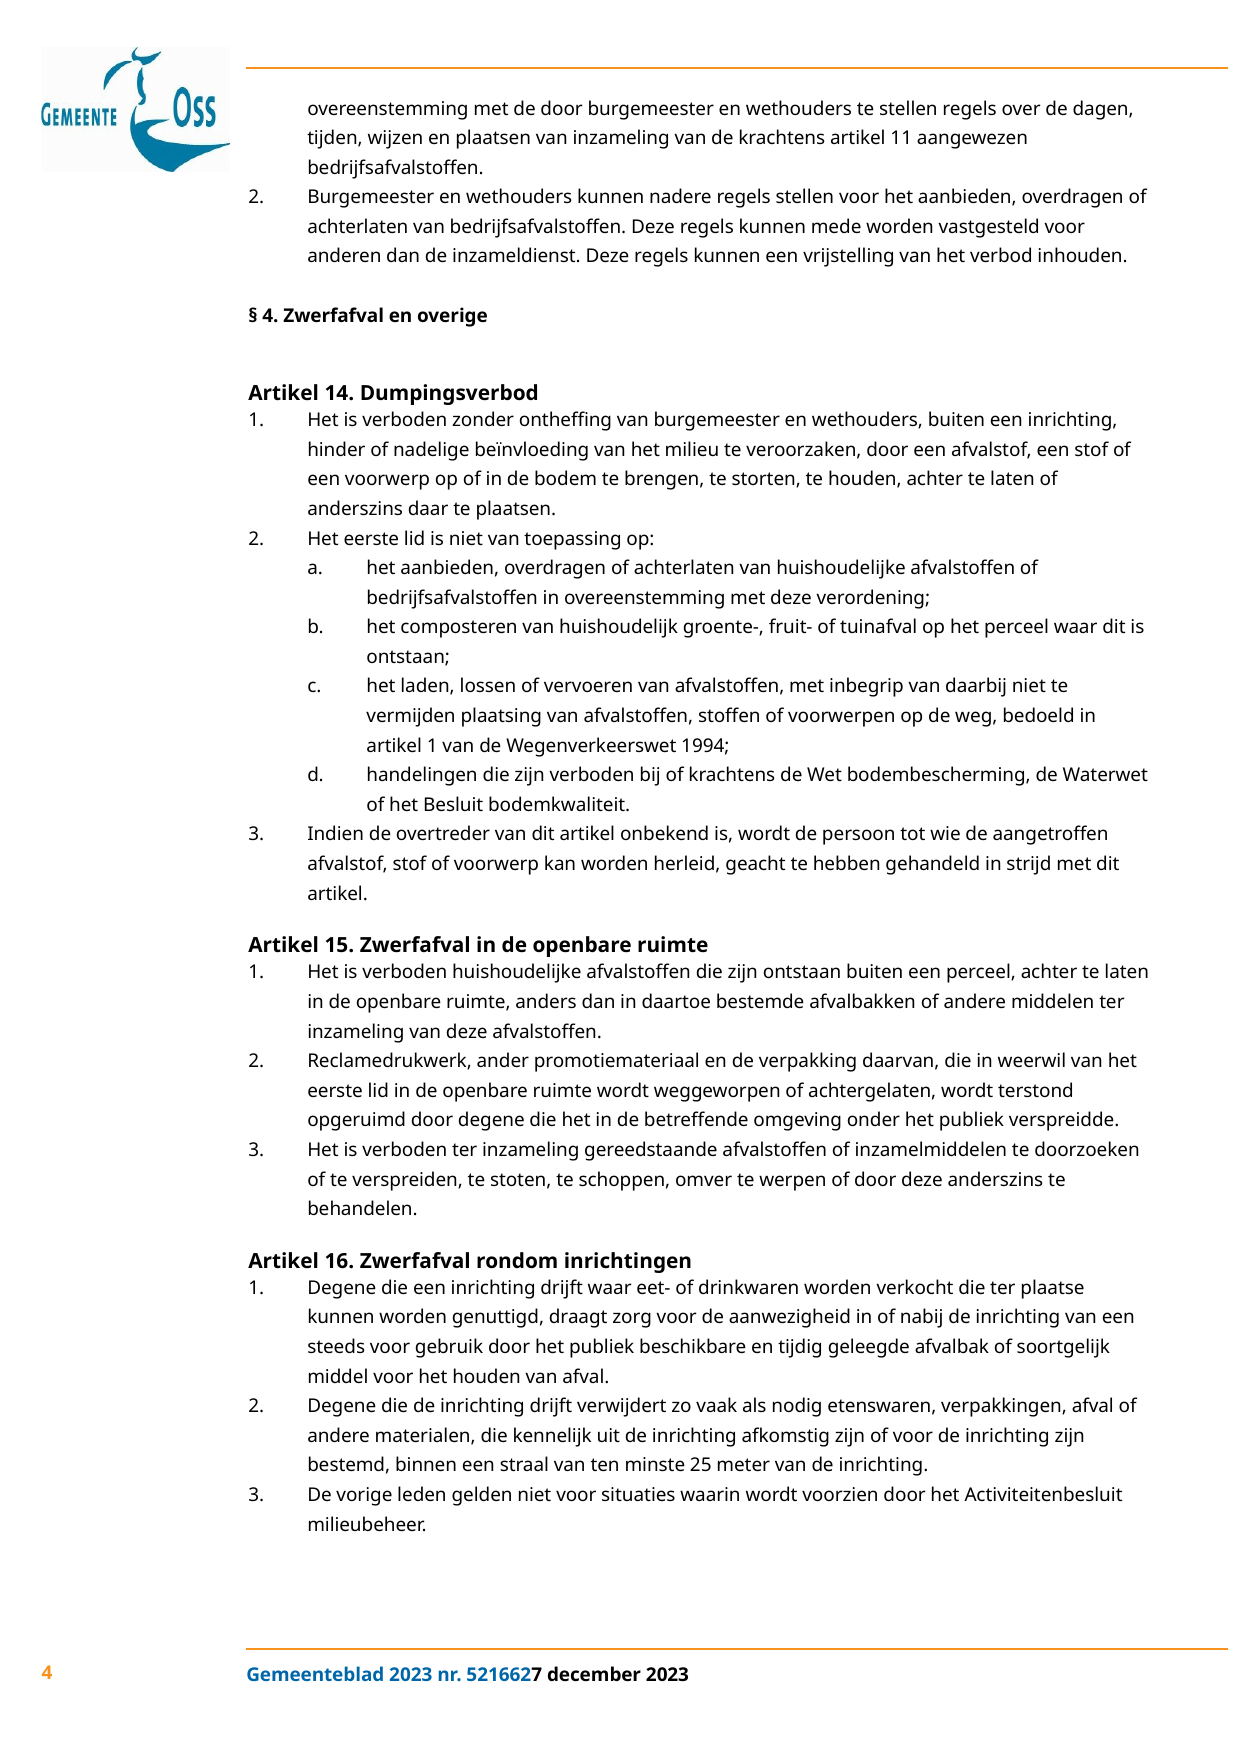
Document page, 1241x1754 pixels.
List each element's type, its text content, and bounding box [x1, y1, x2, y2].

list Reclamedrukwerk, ander promotiemateriaal en de verpakking daarvan, die in weerwil van het eerste lid in de openbare ruimte wordt weggeworpen of achtergelaten, wordt terstond opgeruimd door degene die het in de betreffende omgeving onder het publiek verspreidde. [248, 1047, 1152, 1132]
list het composteren van huishoudelijk groente-, fruit- of tuinafval op het perceel waar dit is ontstaan; [307, 613, 1152, 669]
list het laden, lossen of vervoeren van afvalstoffen, met inbegrip van daarbij niet te vermijden plaatsing van afvalstoffen, stoffen of voorwerpen op de weg, bedoeld in artikel 1 van de Wegenverkeerswet 1994; [307, 673, 1152, 758]
picture [41, 47, 231, 172]
list Het is verboden zonder ontheffing van burgemeester en wethouders, buiten een inrichting, hinder of nadelige beïnvloeding van het milieu te veroorzaken, door een afvalstof, een stof of een voorwerp op of in de bodem te brengen, te storten, te houden, achter te laten of anderszins daar te plaatsen. [248, 406, 1152, 521]
list overeenstemming met de door burgemeester en wethouders te stellen regels over de dagen, tijden, wijzen en plaatsen van inzameling van de krachtens artikel 11 aangewezen bedrijfsafvalstoffen. [248, 95, 1152, 180]
text Artikel 15. Zwerfafval in de openbare ruimte [248, 930, 1152, 959]
list Het eerste lid is niet van toepassing op: [248, 525, 1152, 551]
list Het is verboden ter inzameling gereedstaande afvalstoffen of inzamelmiddelen te doorzoeken of te verspreiden, te stoten, te schoppen, omver te werpen of door deze anderszins te behandelen. [248, 1136, 1152, 1221]
text § 4. Zwerfafval en overige [248, 302, 1152, 328]
list De vorige leden gelden niet voor situaties waarin wordt voorzien door het Activiteitenbesluit milieubeheer. [248, 1481, 1152, 1537]
text Artikel 16. Zwerfafval rondom inrichtingen [248, 1246, 1152, 1274]
list Het is verboden huishoudelijke afvalstoffen die zijn ontstaan buiten een perceel, achter te laten in de openbare ruimte, anders dan in daartoe bestemde afvalbakken of andere middelen ter inzameling van deze afvalstoffen. [248, 959, 1152, 1043]
list handelingen die zijn verboden bij of krachtens de Wet bodembescherming, de Waterwet of het Besluit bodemkwaliteit. [307, 761, 1152, 817]
list Burgemeester en wethouders kunnen nadere regels stellen voor het aanbieden, overdragen of achterlaten van bedrijfsafvalstoffen. Deze regels kunnen mede worden vastgesteld voor anderen dan de inzameldienst. Deze regels kunnen een vrijstelling van het verbod inhouden. [248, 183, 1152, 268]
list Degene die een inrichting drijft waar eet- of drinkwaren worden verkocht die ter plaatse kunnen worden genuttigd, draagt zorg voor de aanwezigheid in of nabij de inrichting van een steeds voor gebruik door het publiek beschikbare en tijdig geleegde afvalbak of soortgelijk middel voor het houden van afval. [248, 1274, 1152, 1389]
list het aanbieden, overdragen of achterlaten van huishoudelijke afvalstoffen of bedrijfsafvalstoffen in overeenstemming met deze verordening; [307, 554, 1152, 610]
text Artikel 14. Dumpingsverbod [248, 378, 1152, 406]
list Indien de overtreder van dit artikel onbekend is, wordt de persoon tot wie de aangetroffen afvalstof, stof of voorwerp kan worden herleid, geacht te hebben gehandeld in strijd met dit artikel. [248, 821, 1152, 906]
list Degene die de inrichting drijft verwijdert zo vaak als nodig etenswaren, verpakkingen, afval of andere materialen, die kennelijk uit de inrichting afkomstig zijn of voor de inrichting zijn bestemd, binnen een straal van ten minste 25 meter van de inrichting. [248, 1392, 1152, 1477]
